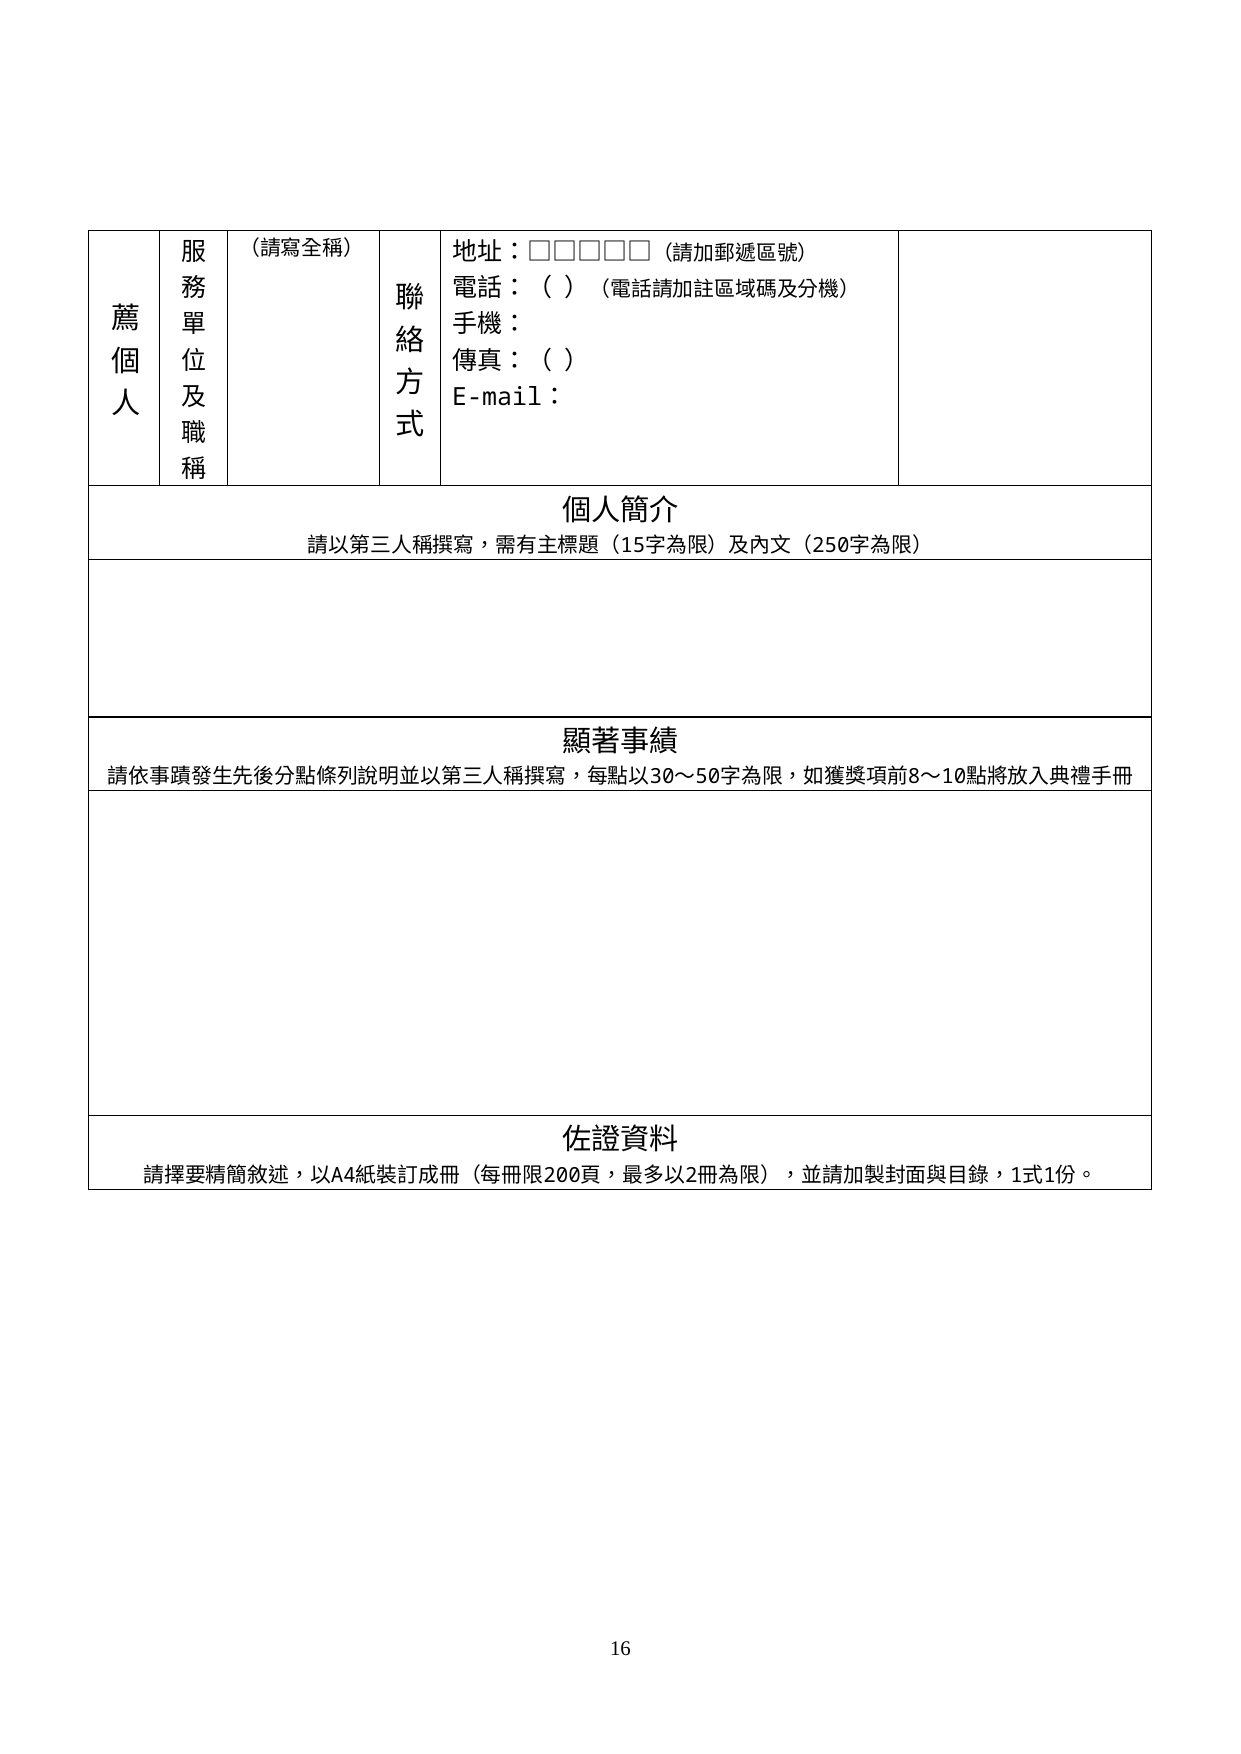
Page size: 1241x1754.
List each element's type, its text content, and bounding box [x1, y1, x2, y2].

table_cell 佐證資料 請擇要精簡敘述，以A4紙裝訂成冊（每冊限200頁，最多以2冊為限），並請加製封面與目錄，1式1份。 [89, 1116, 1151, 1188]
table_cell 服務單位及職稱 [160, 231, 227, 485]
table_cell [899, 231, 1151, 485]
table_cell [89, 560, 1151, 716]
table_cell 聯絡方式 [380, 231, 440, 485]
table_cell [89, 791, 1151, 1115]
table_cell 薦個人 [89, 231, 159, 485]
table_cell 個人簡介 請以第三人稱撰寫，需有主標題（15字為限）及內文（250字為限） [89, 486, 1151, 559]
table_cell 地址：□□□□□（請加郵遞區號） 電話：（ ）（電話請加註區域碼及分機） 手機： 傳真：（ ） E-mail： [441, 231, 898, 485]
table_cell 顯著事績 請依事蹟發生先後分點條列說明並以第三人稱撰寫，每點以30～50字為限，如獲獎項前8～10點將放入典禮手冊 [89, 718, 1151, 790]
table_cell （請寫全稱） [228, 231, 379, 485]
